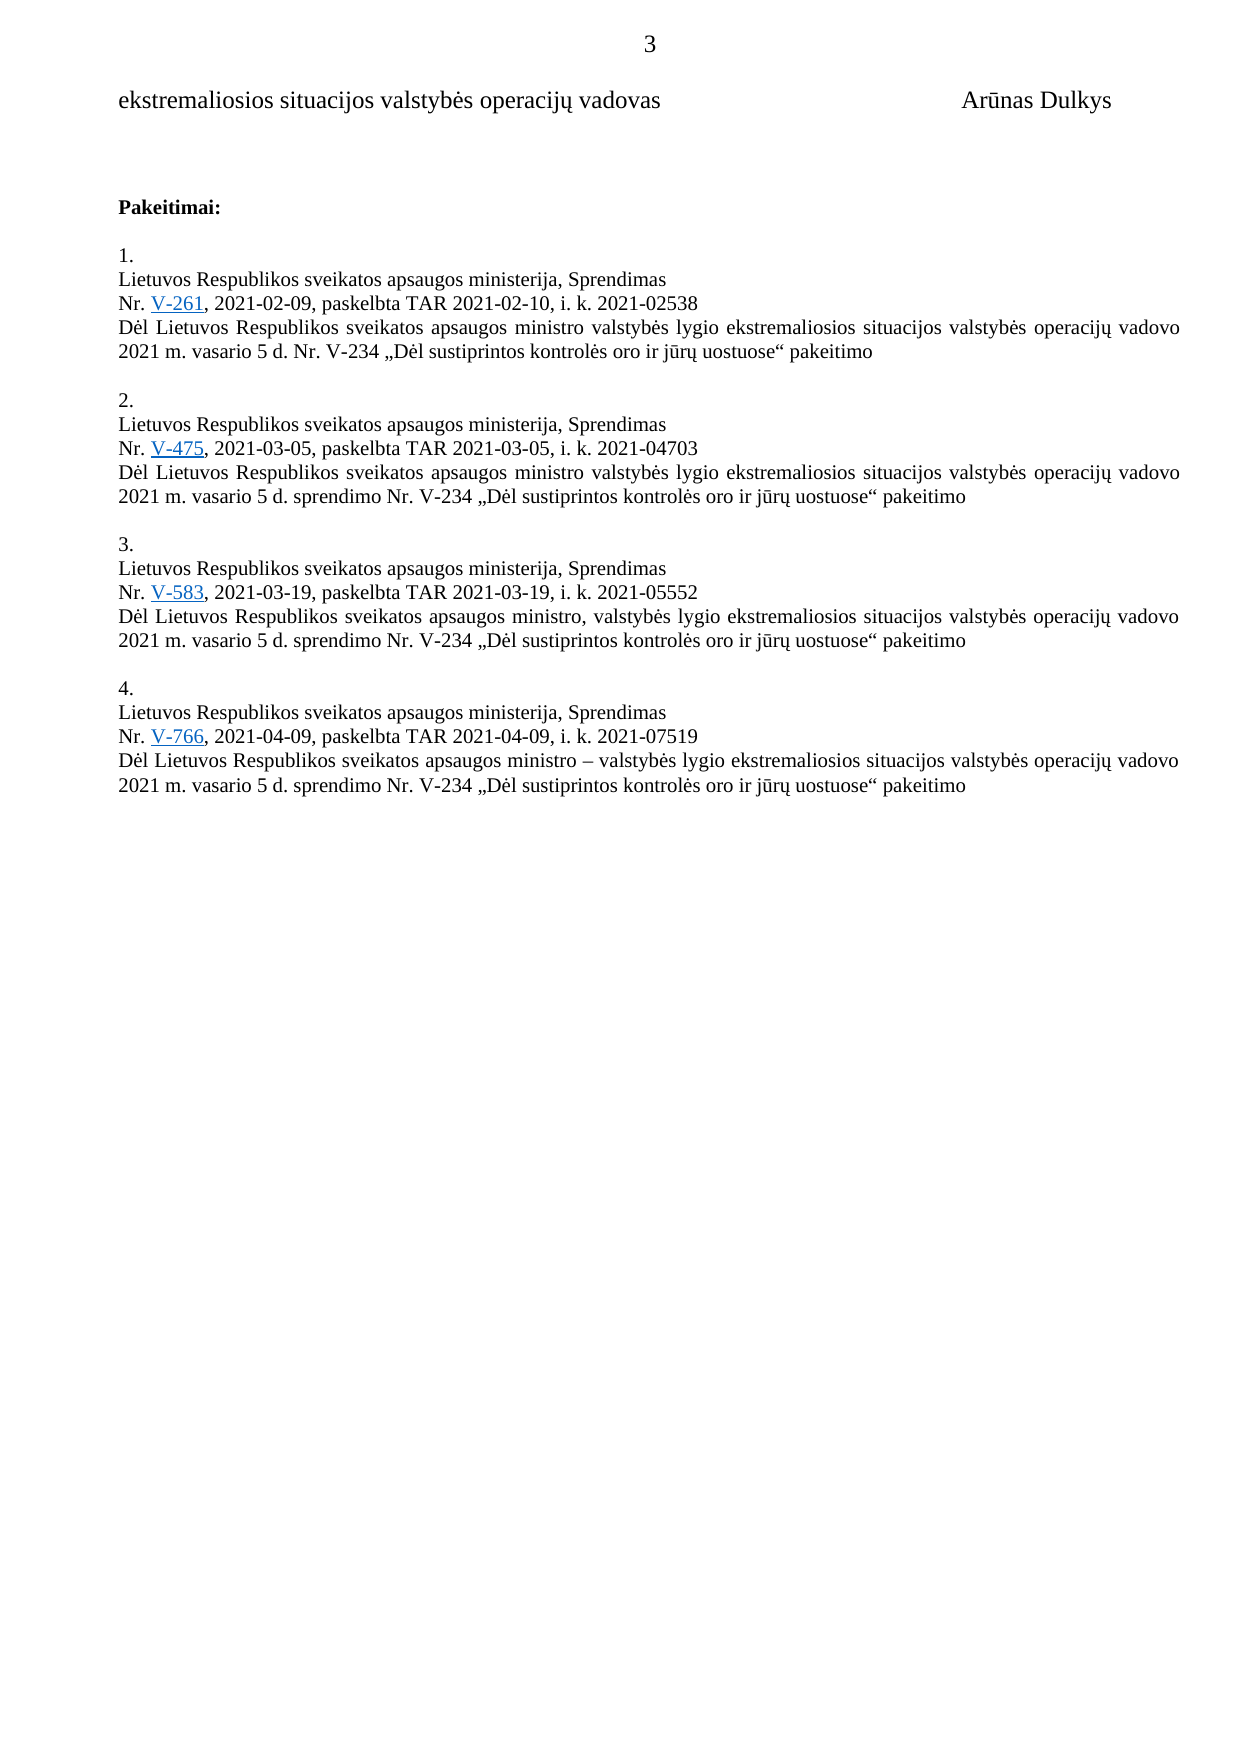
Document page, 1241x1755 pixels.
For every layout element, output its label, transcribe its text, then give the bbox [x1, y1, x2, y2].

text Nr. V-261, 2021-02-09, paskelbta TAR 2021-02-10, i. k. 2021-02538 [118, 291, 1181, 315]
text Nr. V-766, 2021-04-09, paskelbta TAR 2021-04-09, i. k. 2021-07519 [118, 724, 1181, 748]
text Dėl Lietuvos Respublikos sveikatos apsaugos ministro – valstybės lygio ekstremaliosios situacijos valstybės operacijų vadovo 2021 m. vasario 5 d. sprendimo Nr. V-234 „Dėl sustiprintos kontrolės oro ir jūrų uostuose“ pakeitimo [118, 748, 1181, 797]
text Nr. V-583, 2021-03-19, paskelbta TAR 2021-03-19, i. k. 2021-05552 [118, 580, 1181, 604]
text Lietuvos Respublikos sveikatos apsaugos ministerija, Sprendimas [118, 700, 1181, 724]
text Dėl Lietuvos Respublikos sveikatos apsaugos ministro, valstybės lygio ekstremaliosios situacijos valstybės operacijų vadovo 2021 m. vasario 5 d. sprendimo Nr. V-234 „Dėl sustiprintos kontrolės oro ir jūrų uostuose“ pakeitimo [118, 604, 1181, 652]
text Pakeitimai: [118, 195, 1181, 219]
text 4. [118, 676, 1181, 700]
text 1. [118, 243, 1181, 267]
text ekstremaliosios situacijos valstybės operacijų vadovas Arūnas Dulkys [118, 85, 1181, 113]
text Dėl Lietuvos Respublikos sveikatos apsaugos ministro valstybės lygio ekstremaliosios situacijos valstybės operacijų vadovo 2021 m. vasario 5 d. Nr. V-234 „Dėl sustiprintos kontrolės oro ir jūrų uostuose“ pakeitimo [118, 315, 1181, 363]
text 2. [118, 387, 1181, 412]
text Lietuvos Respublikos sveikatos apsaugos ministerija, Sprendimas [118, 267, 1181, 291]
text Nr. V-475, 2021-03-05, paskelbta TAR 2021-03-05, i. k. 2021-04703 [118, 436, 1181, 460]
text Lietuvos Respublikos sveikatos apsaugos ministerija, Sprendimas [118, 412, 1181, 436]
text Dėl Lietuvos Respublikos sveikatos apsaugos ministro valstybės lygio ekstremaliosios situacijos valstybės operacijų vadovo 2021 m. vasario 5 d. sprendimo Nr. V-234 „Dėl sustiprintos kontrolės oro ir jūrų uostuose“ pakeitimo [118, 460, 1181, 508]
text Lietuvos Respublikos sveikatos apsaugos ministerija, Sprendimas [118, 556, 1181, 580]
text 3. [118, 532, 1181, 556]
